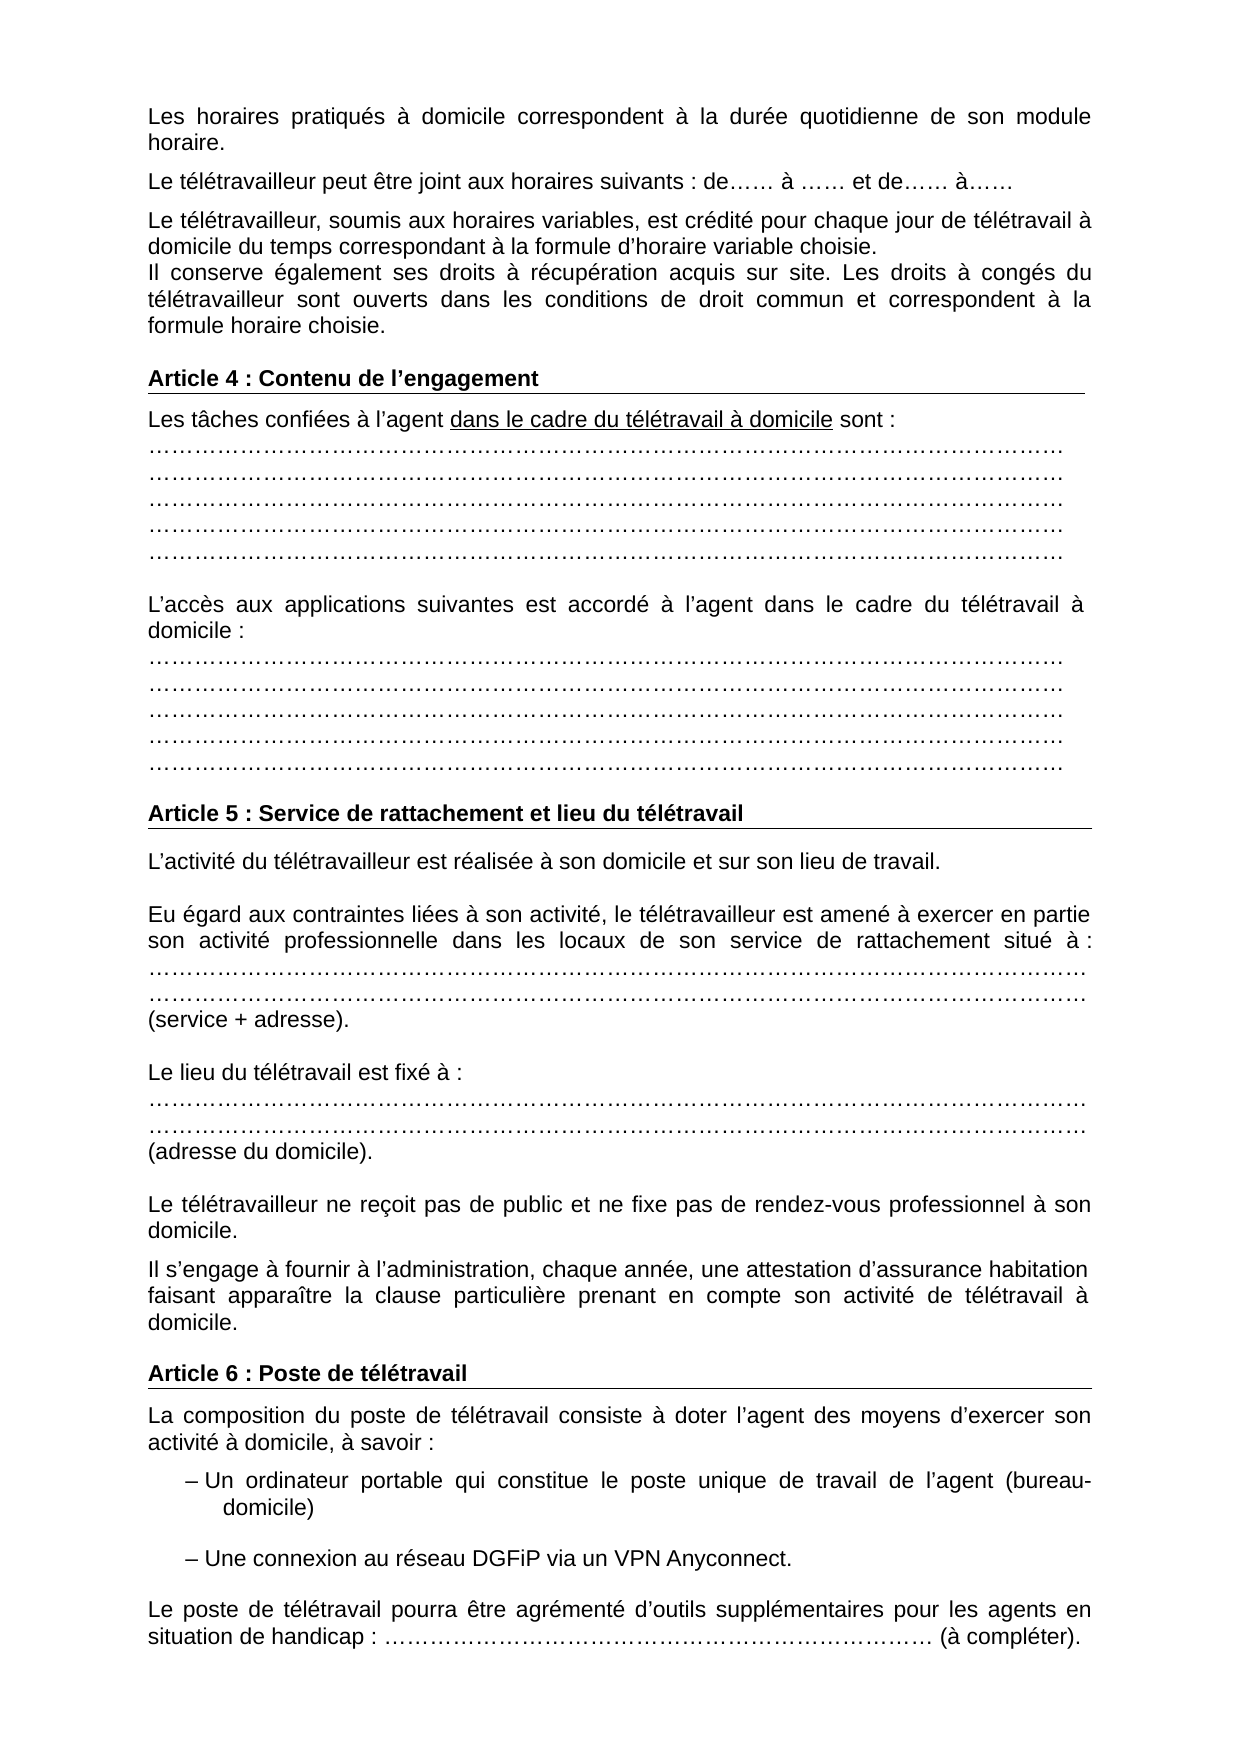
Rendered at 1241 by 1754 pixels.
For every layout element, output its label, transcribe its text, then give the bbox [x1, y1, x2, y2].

text Il s’engage à fournir à l’administration, chaque année, une attestation d’assurance habitation faisant apparaître la clause particulière prenant en compte son activité de télétravail à domicile. [148, 1256, 1089, 1335]
text Les tâches confiées à l’agent dans le cadre du télétravail à domicile sont : [148, 406, 1085, 432]
text – Une connexion au réseau DGFiP via un VPN Anyconnect. [185, 1545, 1092, 1571]
text Le télétravailleur peut être joint aux horaires suivants : de…… à …… et de…… à…… [148, 168, 1092, 194]
text ………………………………………………………………………………………………………………………………………………………………………………………………………………………… [148, 1085, 1092, 1138]
text Article 6 : Poste de télétravail [148, 1360, 1092, 1388]
text L’activité du télétravailleur est réalisée à son domicile et sur son lieu de travail. [148, 848, 1092, 874]
text Le télétravailleur ne reçoit pas de public et ne fixe pas de rendez-vous professionnel à son domicile. [148, 1191, 1092, 1243]
text (adresse du domicile). [148, 1138, 1092, 1164]
text ……………………………………………………………………………………………………………………………………………………………………………………………………………………………………………………………………………………………………………………………… [148, 643, 1085, 722]
text Il conserve également ses droits à récupération acquis sur site. Les droits à congés du télétravailleur sont ouverts dans les conditions de droit commun et correspondent à la formule horaire choisie. [148, 259, 1092, 338]
text ……………………………………………………………………………………………………………………………………………………………………………………………………………………………………………………………………………………………………………………………… [148, 432, 1085, 511]
text …………………………………………………………………………………………………………………………………………………………………………………………………………………… [148, 511, 1085, 564]
text L’accès aux applications suivantes est accordé à l’agent dans le cadre du télétravail à domicile : [148, 591, 1085, 643]
text (service + adresse). [148, 1006, 1092, 1033]
text Le télétravailleur, soumis aux horaires variables, est crédité pour chaque jour de télétravail à domicile du temps correspondant à la formule d’horaire variable choisie. [148, 207, 1092, 259]
text Article 4 : Contenu de l’engagement [148, 365, 1085, 393]
text – Un ordinateur portable qui constitue le poste unique de travail de l’agent (bureau-domicile) [185, 1467, 1092, 1520]
text La composition du poste de télétravail consiste à doter l’agent des moyens d’exercer son activité à domicile, à savoir : [148, 1402, 1092, 1455]
text Eu égard aux contraintes liées à son activité, le télétravailleur est amené à exercer en partie son activité professionnelle dans les locaux de son service de rattachement situé à : ………………………………………………………………………………………………………………………………………………………………………………………………………………………… [148, 901, 1092, 1006]
text Les horaires pratiqués à domicile correspondent à la durée quotidienne de son module horaire. [148, 103, 1092, 155]
text Le poste de télétravail pourra être agrémenté d’outils supplémentaires pour les agents en situation de handicap : ……………………………………………………………… (à compléter). [148, 1596, 1092, 1649]
text Article 5 : Service de rattachement et lieu du télétravail [148, 800, 1092, 828]
text Le lieu du télétravail est fixé à : [148, 1059, 1092, 1085]
text …………………………………………………………………………………………………………………………………………………………………………………………………………………… [148, 722, 1085, 775]
